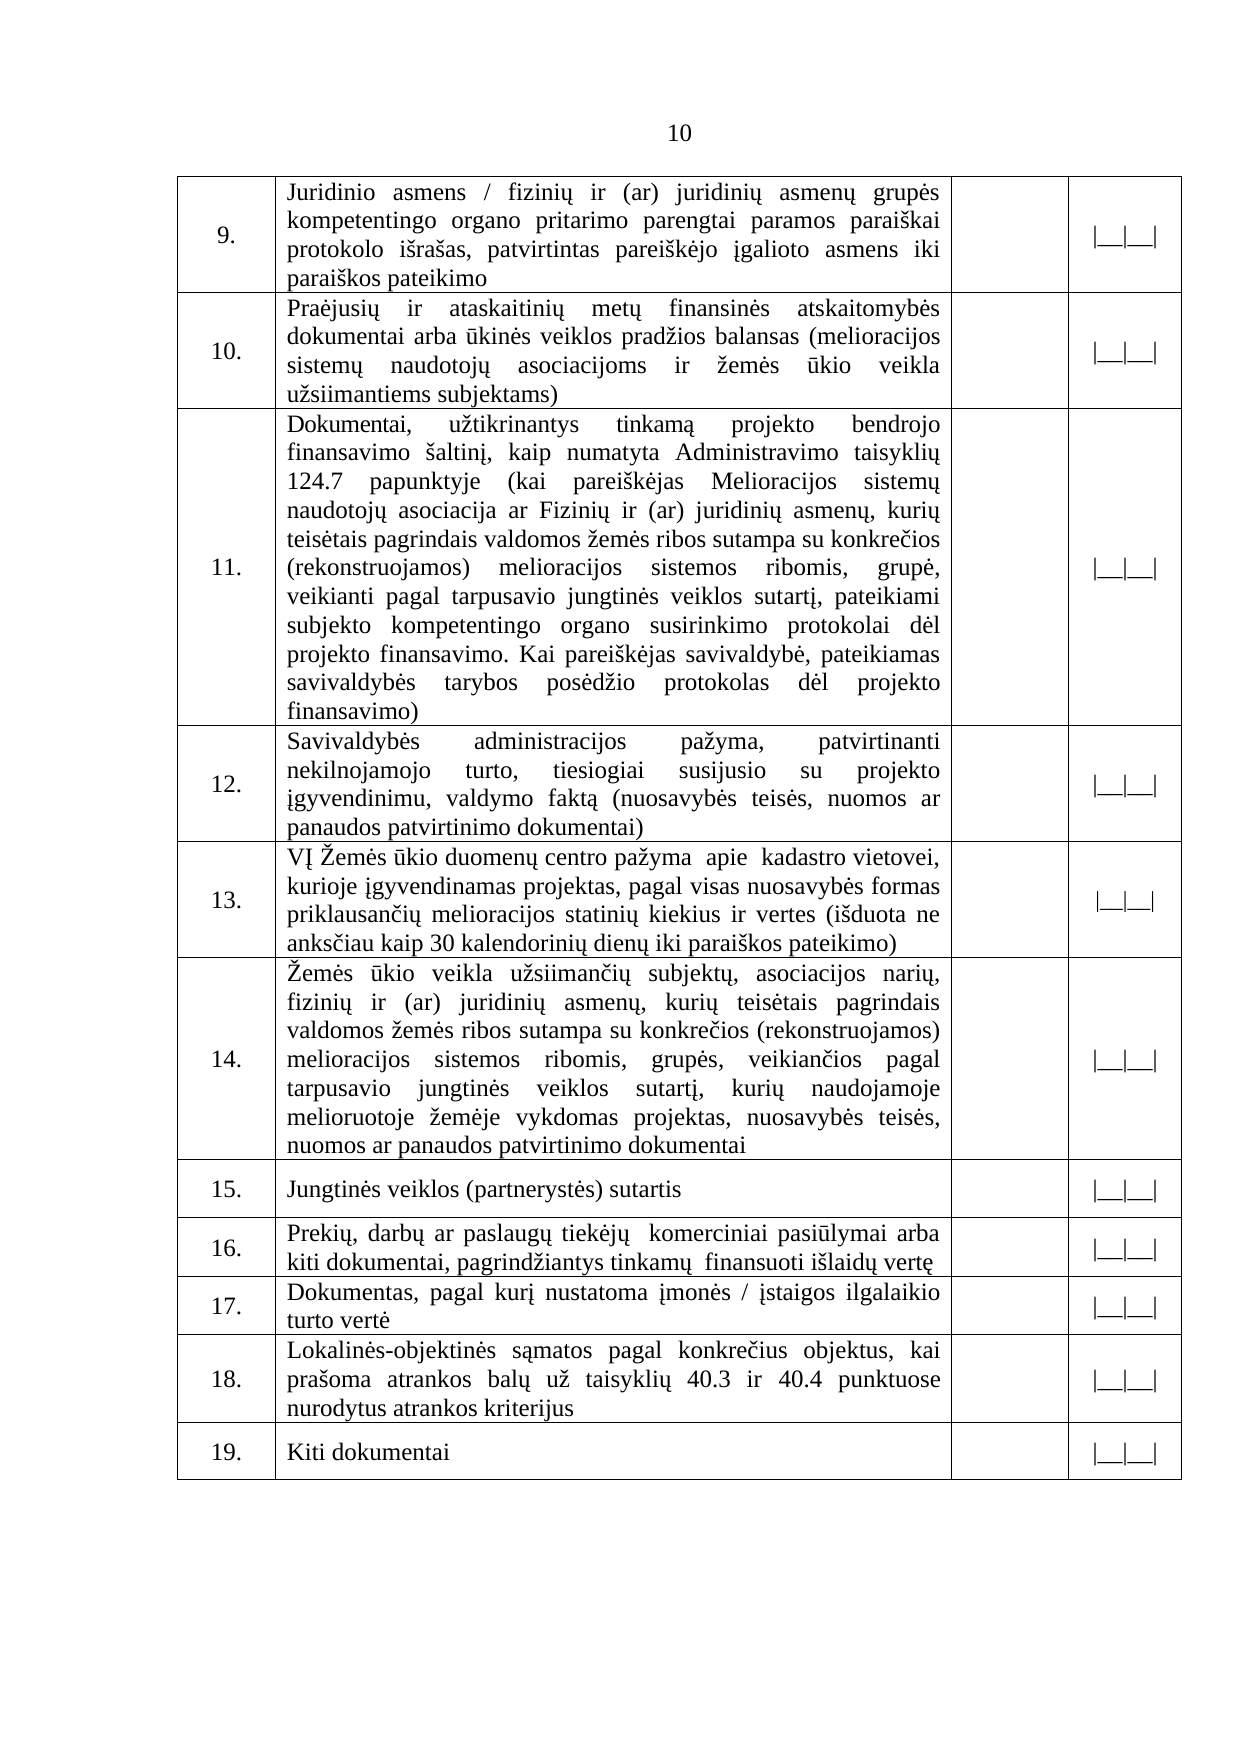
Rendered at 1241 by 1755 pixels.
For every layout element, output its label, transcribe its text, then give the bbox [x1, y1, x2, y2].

table_cell [952, 1277, 1068, 1334]
table_cell 18. [178, 1335, 275, 1422]
table_cell Prekių, darbų ar paslaugų tiekėjų komerciniai pasiūlymai arba kiti dokumentai, pagrindžiantys tinkamų finansuoti išlaidų vertę [276, 1218, 951, 1276]
table_cell Dokumentai, užtikrinantys tinkamą projekto bendrojo finansavimo šaltinį, kaip numatyta Administravimo taisyklių 124.7 papunktyje (kai pareiškėjas Melioracijos sistemų naudotojų asociacija ar Fizinių ir (ar) juridinių asmenų, kurių teisėtais pagrindais valdomos žemės ribos sutampa su konkrečios (rekonstruojamos) melioracijos sistemos ribomis, grupė, veikianti pagal tarpusavio jungtinės veiklos sutartį, pateikiami subjekto kompetentingo organo susirinkimo protokolai dėl projekto finansavimo. Kai pareiškėjas savivaldybė, pateikiamas savivaldybės tarybos posėdžio protokolas dėl projekto finansavimo) [276, 409, 951, 725]
table_cell 9. [178, 177, 275, 292]
table_cell [952, 1218, 1068, 1276]
table_cell [952, 293, 1068, 408]
table_cell [952, 958, 1068, 1159]
table_cell |__|__| [1069, 1218, 1181, 1276]
table_cell Juridinio asmens / fizinių ir (ar) juridinių asmenų grupės kompetentingo organo pritarimo parengtai paramos paraiškai protokolo išrašas, patvirtintas pareiškėjo įgalioto asmens iki paraiškos pateikimo [276, 177, 951, 292]
table_cell 17. [178, 1277, 275, 1334]
table_cell |__|__| [1069, 1423, 1181, 1479]
table_cell Jungtinės veiklos (partnerystės) sutartis [276, 1160, 951, 1217]
table_cell [952, 842, 1068, 957]
table_cell |__|__| [1069, 409, 1181, 725]
table_cell Praėjusių ir ataskaitinių metų finansinės atskaitomybės dokumentai arba ūkinės veiklos pradžios balansas (melioracijos sistemų naudotojų asociacijoms ir žemės ūkio veikla užsiimantiems subjektams) [276, 293, 951, 408]
table_cell Dokumentas, pagal kurį nustatoma įmonės / įstaigos ilgalaikio turto vertė [276, 1277, 951, 1334]
table_cell 12. [178, 726, 275, 841]
table_cell [952, 409, 1068, 725]
table_cell [952, 1423, 1068, 1479]
table_cell |__|__| [1069, 177, 1181, 292]
table_cell Žemės ūkio veikla užsiimančių subjektų, asociacijos narių, fizinių ir (ar) juridinių asmenų, kurių teisėtais pagrindais valdomos žemės ribos sutampa su konkrečios (rekonstruojamos) melioracijos sistemos ribomis, grupės, veikiančios pagal tarpusavio jungtinės veiklos sutartį, kurių naudojamoje melioruotoje žemėje vykdomas projektas, nuosavybės teisės, nuomos ar panaudos patvirtinimo dokumentai [276, 958, 951, 1159]
table_cell [952, 1335, 1068, 1422]
table_cell |__|__| [1069, 1335, 1181, 1422]
table_cell |__|__| [1069, 293, 1181, 408]
table_cell [952, 726, 1068, 841]
table_cell 16. [178, 1218, 275, 1276]
table_cell |__|__| [1069, 1277, 1181, 1334]
table_cell 15. [178, 1160, 275, 1217]
table_cell 10. [178, 293, 275, 408]
table_cell |__|__| [1069, 958, 1181, 1159]
table_cell Savivaldybės administracijos pažyma, patvirtinanti nekilnojamojo turto, tiesiogiai susijusio su projekto įgyvendinimu, valdymo faktą (nuosavybės teisės, nuomos ar panaudos patvirtinimo dokumentai) [276, 726, 951, 841]
table_cell 11. [178, 409, 275, 725]
table_cell 13. [178, 842, 275, 957]
table_cell [952, 177, 1068, 292]
table_cell Lokalinės-objektinės sąmatos pagal konkrečius objektus, kai prašoma atrankos balų už taisyklių 40.3 ir 40.4 punktuose nurodytus atrankos kriterijus [276, 1335, 951, 1422]
table_cell 19. [178, 1423, 275, 1479]
table_cell |__|__| [1069, 842, 1181, 957]
table_cell |__|__| [1069, 1160, 1181, 1217]
table_cell |__|__| [1069, 726, 1181, 841]
table_cell Kiti dokumentai [276, 1423, 951, 1479]
table_cell 14. [178, 958, 275, 1159]
table_cell [952, 1160, 1068, 1217]
table_cell VĮ Žemės ūkio duomenų centro pažyma apie kadastro vietovei, kurioje įgyvendinamas projektas, pagal visas nuosavybės formas priklausančių melioracijos statinių kiekius ir vertes (išduota ne anksčiau kaip 30 kalendorinių dienų iki paraiškos pateikimo) [276, 842, 951, 957]
